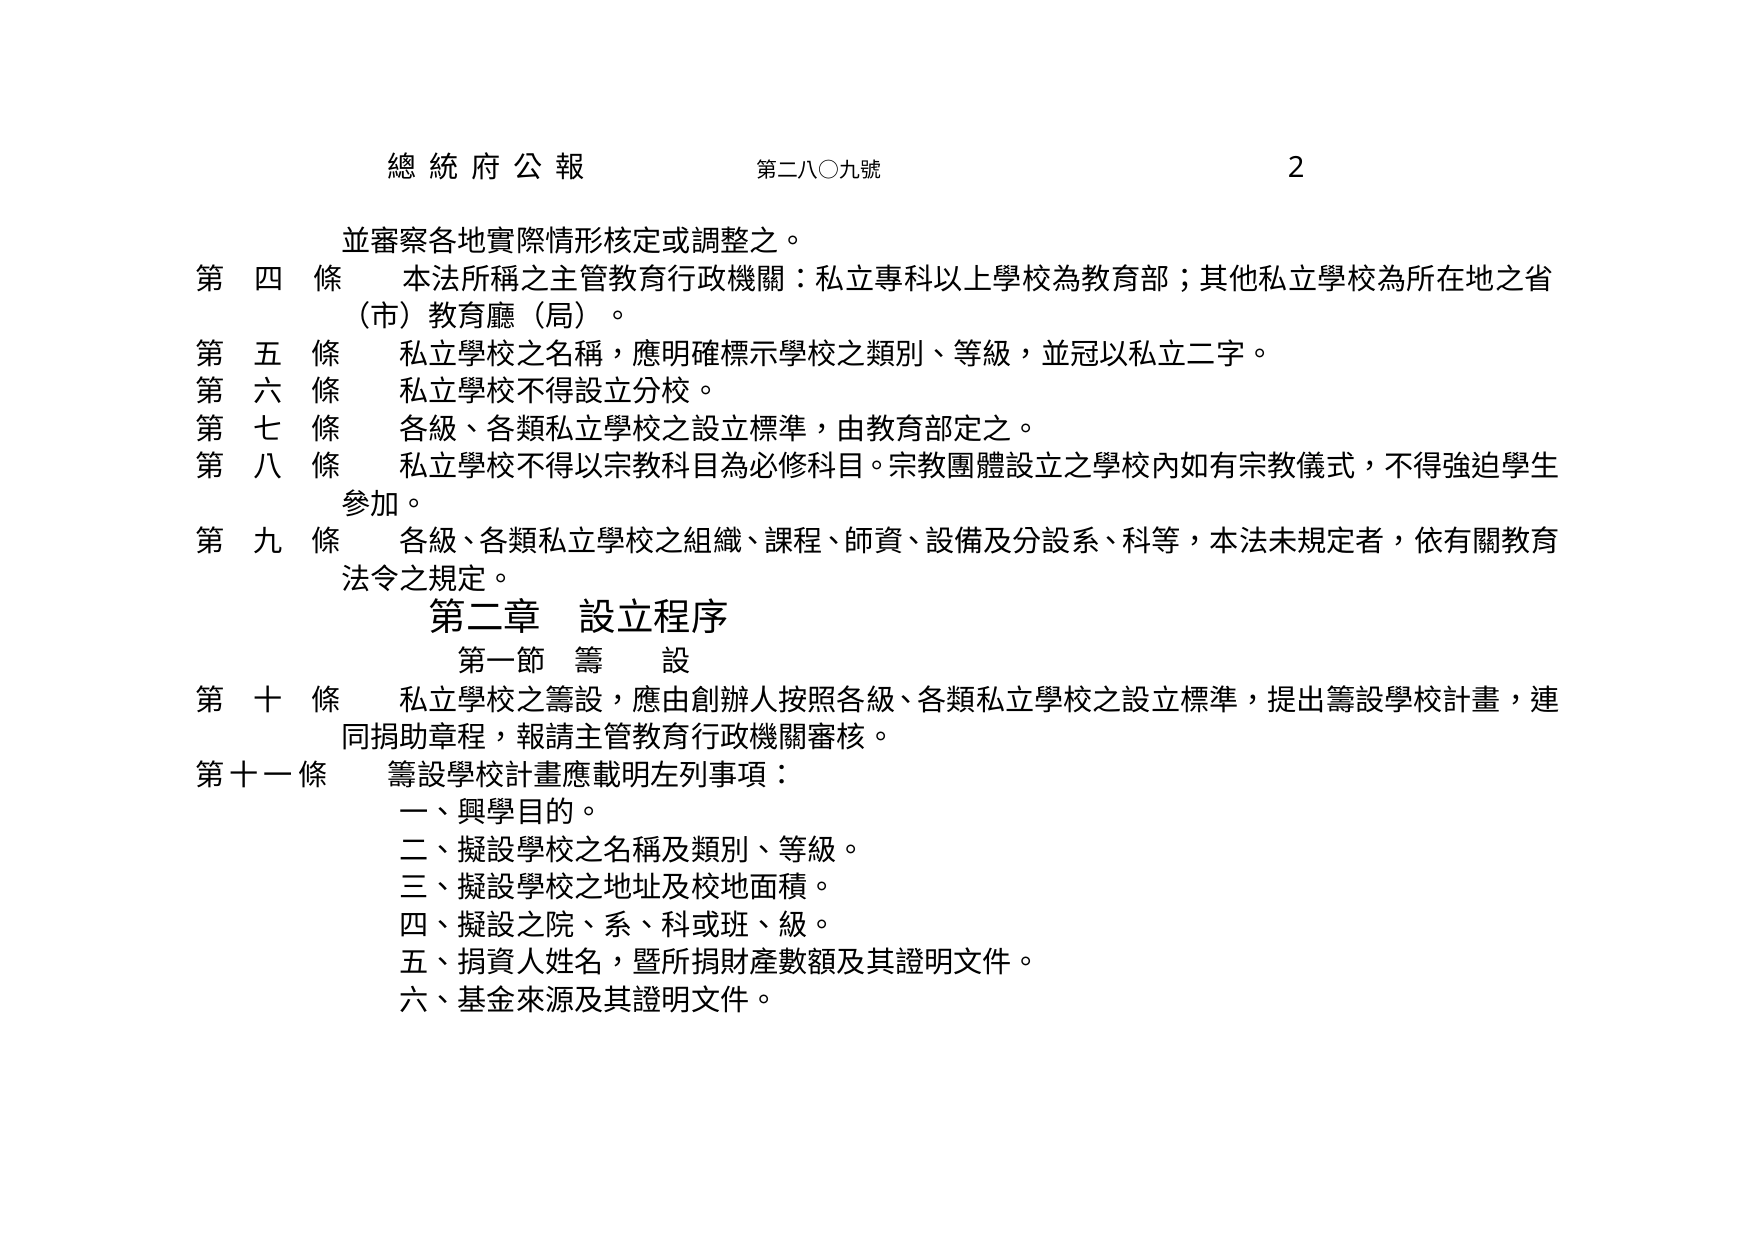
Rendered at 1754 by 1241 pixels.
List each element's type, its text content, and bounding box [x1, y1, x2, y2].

text 五、捐資人姓名，暨所捐財產數額及其證明文件。 [399, 942, 1559, 980]
text 第 四 條 本法所稱之主管教育行政機關：私立專科以上學校為教育部；其他私立學校為所在地之省（市）教育廳（局）。 [195, 259, 1559, 334]
text 第 七 條 各級、各類私立學校之設立標準，由教育部定之。 [195, 409, 1559, 447]
text 第 三 條 私立學校受主管教育行政機關之監督，其設立或變更，由主管教育行政機關依照教育政策，並審察各地實際情形核定或調整之。 [195, 222, 1559, 259]
text 四、擬設之院、系、科或班、級。 [399, 905, 1559, 942]
text 第 六 條 私立學校不得設立分校。 [195, 372, 1559, 409]
text 第十一條 籌設學校計畫應載明左列事項： [195, 755, 1559, 792]
text 第一節 籌 設 [457, 638, 1559, 680]
text 二、擬設學校之名稱及類別、等級。 [399, 830, 1559, 867]
text 第 十 條 私立學校之籌設，應由創辦人按照各級、各類私立學校之設立標準，提出籌設學校計畫，連同捐助章程，報請主管教育行政機關審核。 [195, 680, 1559, 755]
text 第二章 設立程序 [428, 597, 1559, 638]
text 六、基金來源及其證明文件。 [399, 980, 1559, 1017]
text 第 五 條 私立學校之名稱，應明確標示學校之類別、等級，並冠以私立二字。 [195, 334, 1559, 372]
text 一、興學目的。 [399, 792, 1559, 830]
text 三、擬設學校之地址及校地面積。 [399, 867, 1559, 905]
text 第 九 條 各級、各類私立學校之組織、課程、師資、設備及分設系、科等，本法未規定者，依有關教育法令之規定。 [195, 522, 1559, 597]
text 第 八 條 私立學校不得以宗教科目為必修科目。宗教團體設立之學校內如有宗教儀式，不得強迫學生參加。 [195, 447, 1559, 522]
